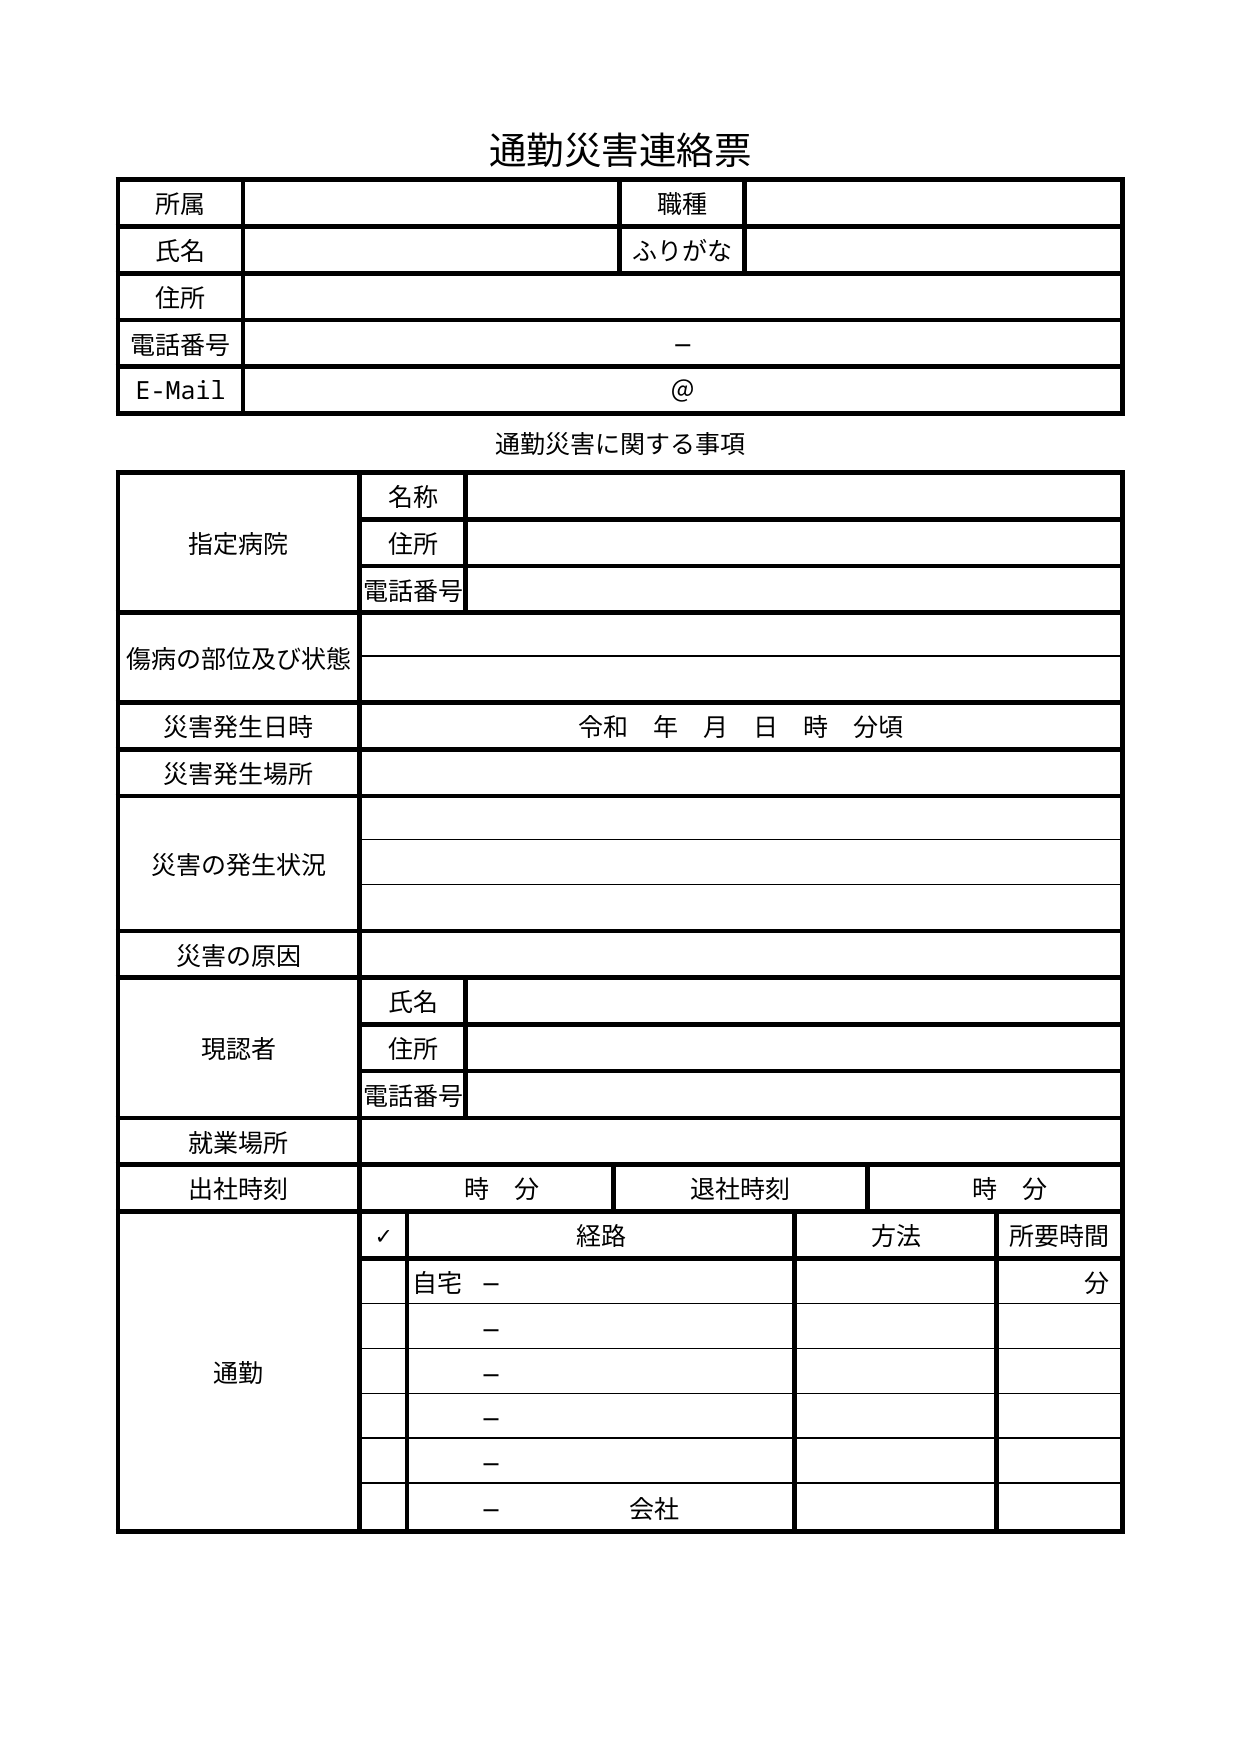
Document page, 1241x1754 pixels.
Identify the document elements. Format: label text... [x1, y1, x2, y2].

table_cell [797, 1261, 994, 1303]
table_cell [468, 522, 1120, 564]
table_cell 通勤災害に関する事項 [118, 416, 1122, 470]
table_cell ― [245, 322, 1120, 364]
table_cell [797, 1349, 994, 1392]
table_cell [362, 840, 1120, 883]
table_cell [362, 1349, 405, 1392]
table_cell [245, 276, 1120, 317]
table_cell ― [469, 1394, 513, 1437]
table_cell 就業場所 [120, 1120, 357, 1162]
table_cell 氏名 [362, 980, 463, 1022]
table_cell [513, 1394, 792, 1437]
table_cell ✓ [362, 1214, 405, 1256]
table_cell [999, 1484, 1120, 1529]
table_cell [362, 1439, 405, 1482]
table_cell 災害の原因 [120, 933, 357, 975]
table_cell 分 [999, 1261, 1120, 1303]
table_cell ― [469, 1484, 513, 1529]
table_cell [409, 1304, 468, 1347]
table_cell [999, 1439, 1120, 1482]
table_cell [513, 1261, 792, 1303]
table_cell [747, 182, 1120, 224]
table_cell [797, 1484, 994, 1529]
table_cell 出社時刻 [120, 1167, 357, 1209]
table_cell 通勤 [120, 1214, 357, 1529]
table_cell [362, 615, 1120, 655]
table_cell [513, 1304, 792, 1347]
table_cell 災害発生場所 [120, 752, 357, 794]
table_cell 災害発生日時 [120, 705, 357, 747]
table_cell [362, 885, 1120, 928]
table_cell [362, 933, 1120, 975]
table_cell [245, 229, 617, 271]
table_cell 経路 [409, 1214, 792, 1256]
table_cell 時 分 [870, 1167, 1120, 1209]
table_cell [362, 657, 1120, 700]
table_cell 令和 年 月 日 時 分頃 [362, 705, 1120, 747]
table_cell 電話番号 [120, 322, 241, 364]
table_cell [999, 1394, 1120, 1437]
table_cell [468, 1027, 1120, 1069]
table_cell [797, 1394, 994, 1437]
table_cell ― [469, 1304, 513, 1347]
table_cell 名称 [362, 475, 463, 517]
table_cell 時 分 [362, 1167, 611, 1209]
table_cell 現認者 [120, 980, 357, 1116]
table_cell [245, 182, 617, 224]
table_cell [362, 1484, 405, 1529]
table_cell ― [469, 1261, 513, 1303]
table_cell 方法 [797, 1214, 994, 1256]
table_cell 住所 [120, 276, 241, 317]
table_cell 指定病院 [120, 475, 357, 610]
table_cell [409, 1439, 468, 1482]
table_cell [513, 1349, 792, 1392]
table_cell [468, 1073, 1120, 1116]
table_cell [468, 980, 1120, 1022]
table_cell 氏名 [120, 229, 241, 271]
table_header 通勤災害連絡票 [118, 118, 1122, 177]
table_cell [362, 1120, 1120, 1162]
table_cell 自宅 [409, 1261, 468, 1303]
table_cell [747, 229, 1120, 271]
table_cell [362, 1304, 405, 1347]
table_cell 電話番号 [362, 568, 463, 610]
table_cell 電話番号 [362, 1073, 463, 1116]
table_cell 職種 [622, 182, 742, 224]
table_cell [999, 1304, 1120, 1347]
table_cell E-Mail [120, 369, 241, 411]
table_cell [362, 1261, 405, 1303]
table_cell [468, 475, 1120, 517]
table_cell ＠ [245, 369, 1120, 411]
table_cell 傷病の部位及び状態 [120, 615, 357, 700]
table_cell ― [469, 1349, 513, 1392]
table_cell [362, 798, 1120, 839]
table_cell ふりがな [622, 229, 742, 271]
table_cell ― [469, 1439, 513, 1482]
table_cell [409, 1394, 468, 1437]
table_cell [409, 1484, 468, 1529]
table_cell 会社 [513, 1484, 792, 1529]
table_cell 退社時刻 [616, 1167, 865, 1209]
table_cell [513, 1439, 792, 1482]
table_cell [362, 1394, 405, 1437]
table_cell 所属 [120, 182, 241, 224]
table_cell [409, 1349, 468, 1392]
table_cell 災害の発生状況 [120, 798, 357, 928]
table_cell 住所 [362, 522, 463, 564]
table_cell 住所 [362, 1027, 463, 1069]
table_cell [797, 1439, 994, 1482]
table_cell [468, 568, 1120, 610]
table_cell 所要時間 [999, 1214, 1120, 1256]
table_cell [999, 1349, 1120, 1392]
table_cell [362, 752, 1120, 794]
table_cell [797, 1304, 994, 1347]
